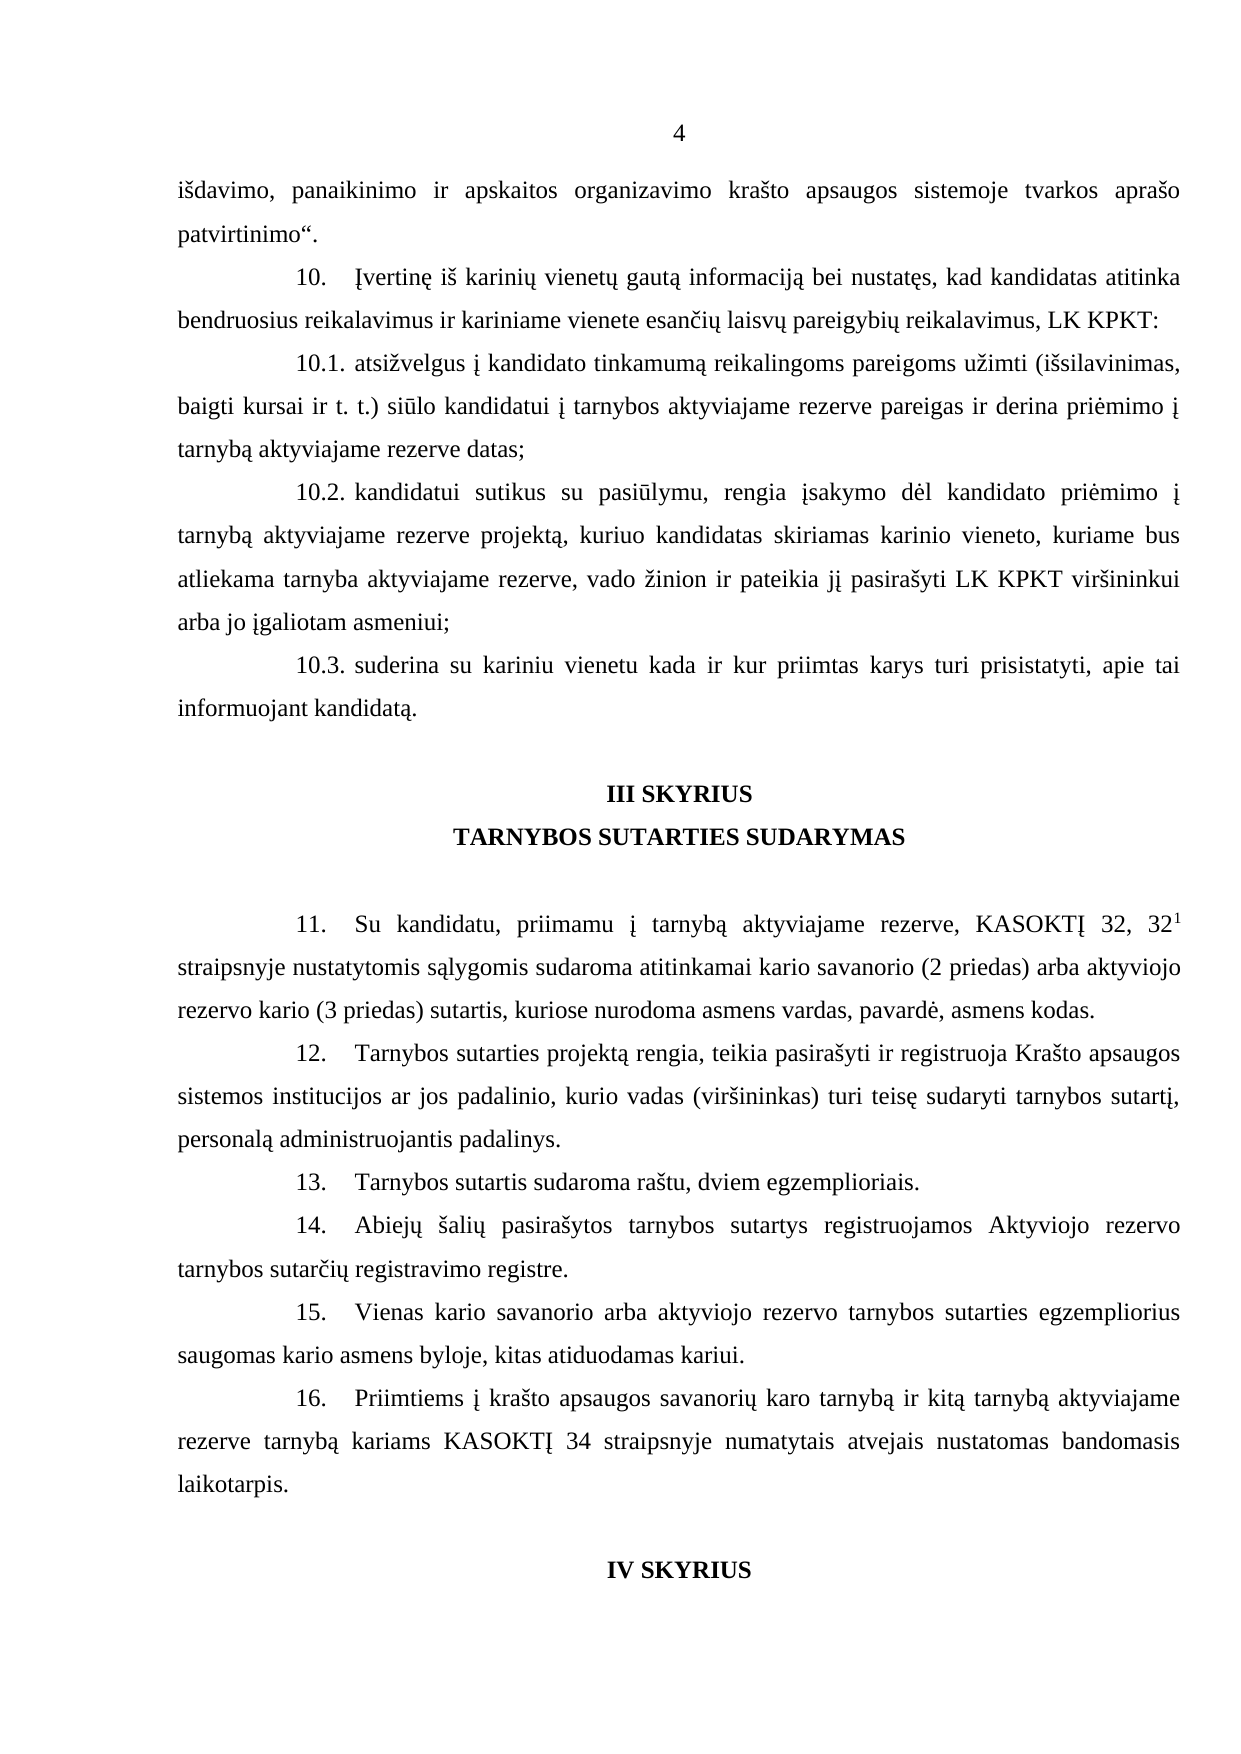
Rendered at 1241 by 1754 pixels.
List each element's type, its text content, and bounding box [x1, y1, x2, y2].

text 14. Abiejų šalių pasirašytos tarnybos sutartys registruojamos Aktyviojo rezervo tarnybos sutarčių registravimo registre. [177, 1211, 1181, 1282]
text 15. Vienas kario savanorio arba aktyviojo rezervo tarnybos sutarties egzempliorius saugomas kario asmens byloje, kitas atiduodamas kariui. [177, 1297, 1181, 1369]
text IV SKYRIUS [177, 1556, 1181, 1584]
text 16. Priimtiems į krašto apsaugos savanorių karo tarnybą ir kitą tarnybą aktyviajame rezerve tarnybą kariams KASOKTĮ 34 straipsnyje numatytais atvejais nustatomas bandomasis laikotarpis. [177, 1383, 1181, 1498]
text 11. Su kandidatu, priimamu į tarnybą aktyviajame rezerve, KASOKTĮ 32, 321 straipsnyje nustatytomis sąlygomis sudaroma atitinkamai kario savanorio (2 priedas) arba aktyviojo rezervo kario (3 priedas) sutartis, kuriose nurodoma asmens vardas, pavardė, asmens kodas. [177, 909, 1181, 1024]
text 10. Įvertinę iš karinių vienetų gautą informaciją bei nustatęs, kad kandidatas atitinka bendruosius reikalavimus ir kariniame vienete esančių laisvų pareigybių reikalavimus, LK KPKT: [177, 262, 1181, 334]
text 12. Tarnybos sutarties projektą rengia, teikia pasirašyti ir registruoja Krašto apsaugos sistemos institucijos ar jos padalinio, kurio vadas (viršininkas) turi teisę sudaryti tarnybos sutartį, personalą administruojantis padalinys. [177, 1038, 1181, 1153]
text 10.1. atsižvelgus į kandidato tinkamumą reikalingoms pareigoms užimti (išsilavinimas, baigti kursai ir t. t.) siūlo kandidatui į tarnybos aktyviajame rezerve pareigas ir derina priėmimo į tarnybą aktyviajame rezerve datas; [177, 348, 1181, 463]
text 13. Tarnybos sutartis sudaroma raštu, dviem egzemplioriais. [177, 1167, 1181, 1196]
text 10.3. suderina su kariniu vienetu kada ir kur priimtas karys turi prisistatyti, apie tai informuojant kandidatą. [177, 650, 1181, 722]
text TARNYBOS SUTARTIES SUDARYMAS [177, 822, 1181, 851]
text III SKYRIUS [177, 779, 1181, 808]
text išdavimo, panaikinimo ir apskaitos organizavimo krašto apsaugos sistemoje tvarkos aprašo patvirtinimo“. [177, 176, 1181, 247]
text 10.2. kandidatui sutikus su pasiūlymu, rengia įsakymo dėl kandidato priėmimo į tarnybą aktyviajame rezerve projektą, kuriuo kandidatas skiriamas karinio vieneto, kuriame bus atliekama tarnyba aktyviajame rezerve, vado žinion ir pateikia jį pasirašyti LK KPKT viršininkui arba jo įgaliotam asmeniui; [177, 477, 1181, 636]
